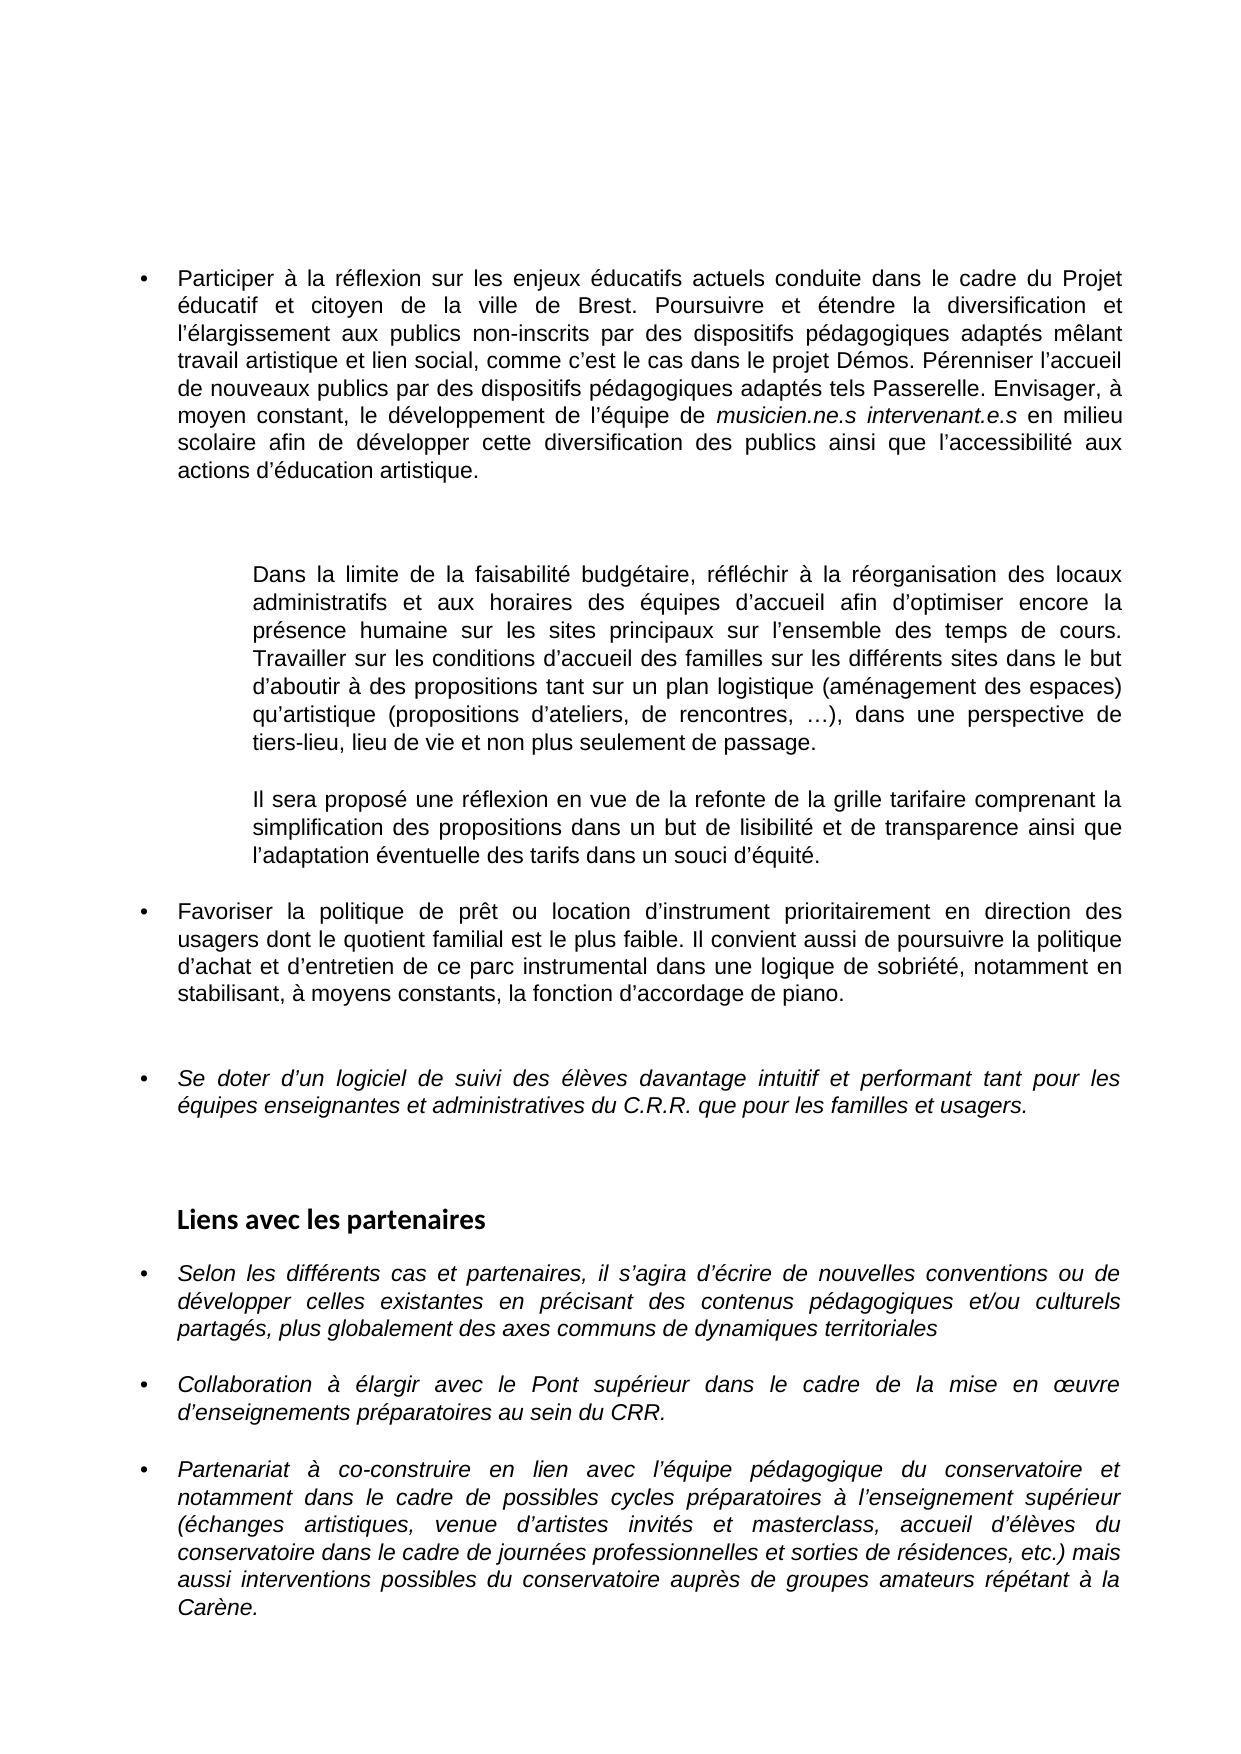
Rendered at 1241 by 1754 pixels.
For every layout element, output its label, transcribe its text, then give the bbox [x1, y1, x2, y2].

list Partenariat à co-construire en lien avec l’équipe pédagogique du conservatoire et notamment dans le cadre de possibles cycles préparatoires à l’enseignement supérieur (échanges artistiques, venue d’artistes invités et masterclass, accueil d’élèves du conservatoire dans le cadre de journées professionnelles et sorties de résidences, etc.) mais aussi interventions possibles du conservatoire auprès de groupes amateurs répétant à la Carène. [140, 1456, 1123, 1620]
list Collaboration à élargir avec le Pont supérieur dans le cadre de la mise en œuvre d’enseignements préparatoires au sein du CRR. [140, 1371, 1123, 1425]
list Favoriser la politique de prêt ou location d’instrument prioritairement en direction des usagers dont le quotient familial est le plus faible. Il convient aussi de poursuivre la politique d’achat et d’entretien de ce parc instrumental dans une logique de sobriété, notamment en stabilisant, à moyens constants, la fonction d’accordage de piano. [140, 898, 1123, 1007]
list Selon les différents cas et partenaires, il s’agira d’écrire de nouvelles conventions ou de développer celles existantes en précisant des contenus pédagogiques et/ou culturels partagés, plus globalement des axes communs de dynamiques territoriales [140, 1260, 1123, 1341]
text Il sera proposé une réflexion en vue de la refonte de la grille tarifaire comprenant la simplification des propositions dans un but de lisibilité et de transparence ainsi que l’adaptation éventuelle des tarifs dans un souci d’équité. [252, 786, 1123, 868]
text Dans la limite de la faisabilité budgétaire, réfléchir à la réorganisation des locaux administratifs et aux horaires des équipes d’accueil afin d’optimiser encore la présence humaine sur les sites principaux sur l’ensemble des temps de cours. Travailler sur les conditions d’accueil des familles sur les différents sites dans le but d’aboutir à des propositions tant sur un plan logistique (aménagement des espaces) qu’artistique (propositions d’ateliers, de rencontres, …), dans une perspective de tiers-lieu, lieu de vie et non plus seulement de passage. [252, 561, 1123, 756]
list Se doter d’un logiciel de suivi des élèves davantage intuitif et performant tant pour les équipes enseignantes et administratives du C.R.R. que pour les familles et usagers. [140, 1065, 1123, 1118]
list Participer à la réflexion sur les enjeux éducatifs actuels conduite dans le cadre du Projet éducatif et citoyen de la ville de Brest. Poursuivre et étendre la diversification et l’élargissement aux publics non-inscrits par des dispositifs pédagogiques adaptés mêlant travail artistique et lien social, comme c’est le cas dans le projet Démos. Pérenniser l’accueil de nouveaux publics par des dispositifs pédagogiques adaptés tels Passerelle. Envisager, à moyen constant, le développement de l’équipe de musicien.ne.s intervenant.e.s en milieu scolaire afin de développer cette diversification des publics ainsi que l’accessibilité aux actions d’éducation artistique. [140, 265, 1123, 483]
subtitle Liens avec les partenaires [177, 1201, 1123, 1237]
